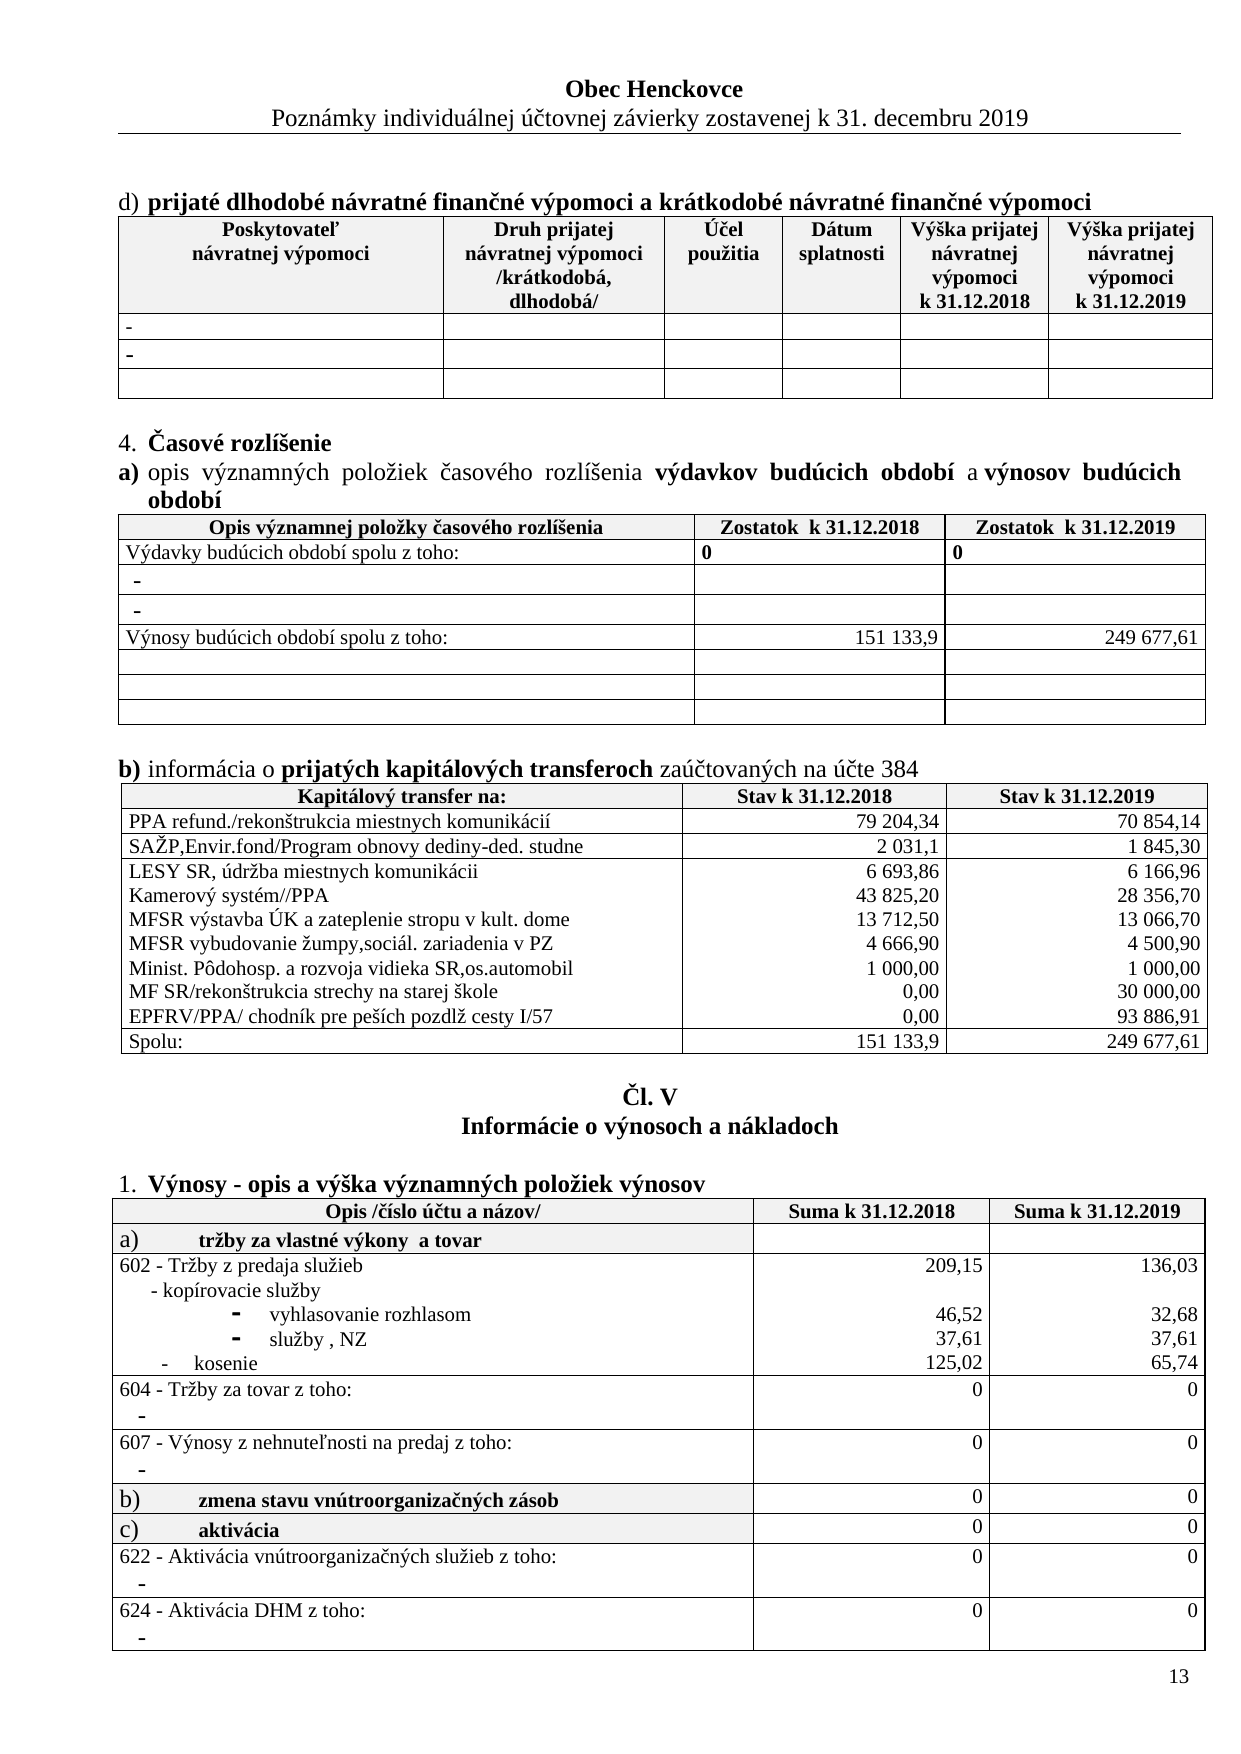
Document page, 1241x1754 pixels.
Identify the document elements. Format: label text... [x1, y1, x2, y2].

list Výnosy - opis a výška významných položiek výnosov [118, 1169, 1181, 1197]
list informácia o prijatých kapitálových transferoch zaúčtovaných na účte 384 [118, 754, 1181, 783]
table_cell 0 [754, 1376, 989, 1429]
table_cell 0 [754, 1430, 989, 1483]
table_cell 6 166,96 28 356,70 13 066,70 4 500,90 1 000,00 30 000,00 93 886,91 [947, 859, 1207, 1028]
table_cell 1 845,30 [947, 834, 1207, 858]
table_cell [1049, 314, 1212, 338]
table_cell [695, 565, 944, 594]
table_cell 0 [754, 1544, 989, 1597]
table_cell [695, 700, 944, 724]
table_cell 622 - Aktivácia vnútroorganizačných služieb z toho: [113, 1544, 753, 1597]
table_cell 0 [695, 540, 944, 564]
table_header Výška prijatej návratnej výpomoci k 31.12.2019 [1049, 217, 1212, 313]
table_cell [1049, 369, 1212, 398]
table_cell 79 204,34 [683, 809, 946, 833]
list prijaté dlhodobé návratné finančné výpomoci a krátkodobé návratné finančné výpomoci [118, 187, 1181, 216]
table_header Druh prijatej návratnej výpomoci /krátkodobá, dlhodobá/ [444, 217, 664, 313]
table_cell [695, 675, 944, 699]
table_cell 0 [990, 1430, 1204, 1483]
table_cell tržby za vlastné výkony a tovar [113, 1224, 753, 1252]
table_header Suma k 31.12.2018 [754, 1199, 989, 1223]
table_cell [665, 340, 782, 368]
table_header Stav k 31.12.2019 [947, 784, 1207, 808]
text Čl. V [118, 1082, 1181, 1111]
table_cell PPA refund./rekonštrukcia miestnych komunikácií [122, 809, 682, 833]
table_cell Výdavky budúcich období spolu z toho: [119, 540, 694, 564]
table_cell zmena stavu vnútroorganizačných zásob [113, 1484, 753, 1513]
table_cell [119, 595, 694, 624]
table_cell 0 [990, 1484, 1204, 1513]
table_cell [783, 340, 900, 368]
table_cell 604 - Tržby za tovar z toho: [113, 1376, 753, 1429]
table_cell [754, 1224, 989, 1252]
list Časové rozlíšenie [118, 428, 1181, 457]
table_cell [946, 675, 1205, 699]
table_cell [901, 314, 1048, 338]
table_cell [119, 650, 694, 674]
table_header Opis /číslo účtu a názov/ [113, 1199, 753, 1223]
table_header Zostatok k 31.12.2018 [695, 515, 944, 539]
table_cell Spolu: [122, 1029, 682, 1053]
table_cell aktivácia [113, 1514, 753, 1543]
table_cell [695, 595, 944, 624]
table_cell 0 [754, 1598, 989, 1650]
table_cell [1049, 340, 1212, 368]
table_cell 151 133,9 [683, 1029, 946, 1053]
table_header Účel použitia [665, 217, 782, 313]
text Informácie o výnosoch a nákladoch [118, 1111, 1181, 1140]
table_cell 249 677,61 [947, 1029, 1207, 1053]
table_cell 0 [754, 1484, 989, 1513]
table_cell [665, 369, 782, 398]
table_cell 0 [990, 1544, 1204, 1597]
table_cell [901, 369, 1048, 398]
table_cell - [119, 314, 443, 338]
table_cell [444, 369, 664, 398]
table_cell [901, 340, 1048, 368]
table_cell 136,03 32,68 37,61 65,74 [990, 1254, 1204, 1375]
table_header Výška prijatej návratnej výpomoci k 31.12.2018 [901, 217, 1048, 313]
table_cell SAŽP,Envir.fond/Program obnovy dediny-ded. studne [122, 834, 682, 858]
table_header Dátum splatnosti [783, 217, 900, 313]
table_cell 0 [990, 1514, 1204, 1543]
table_cell LESY SR, údržba miestnych komunikácii Kamerový systém//PPA MFSR výstavba ÚK a zateplenie stropu v kult. dome MFSR vybudovanie žumpy,sociál. zariadenia v PZ Minist. Pôdohosp. a rozvoja vidieka SR,os.automobil MF SR/rekonštrukcia strechy na starej škole EPFRV/PPA/ chodník pre peších pozdlž cesty I/57 [122, 859, 682, 1028]
table_cell 70 854,14 [947, 809, 1207, 833]
table_cell [444, 340, 664, 368]
table_header Stav k 31.12.2018 [683, 784, 946, 808]
table_cell [946, 700, 1205, 724]
table_cell [119, 700, 694, 724]
table_cell [946, 565, 1205, 594]
table_cell 607 - Výnosy z nehnuteľnosti na predaj z toho: [113, 1430, 753, 1483]
table_cell 6 693,86 43 825,20 13 712,50 4 666,90 1 000,00 0,00 0,00 [683, 859, 946, 1028]
table_cell [444, 314, 664, 338]
table_cell 0 [990, 1598, 1204, 1650]
table_cell 0 [754, 1514, 989, 1543]
table_cell [946, 595, 1205, 624]
table_cell 2 031,1 [683, 834, 946, 858]
table_header Zostatok k 31.12.2019 [946, 515, 1205, 539]
table_cell [946, 650, 1205, 674]
table_cell 0 [946, 540, 1205, 564]
table_cell [119, 675, 694, 699]
list opis významných položiek časového rozlíšenia výdavkov budúcich období a výnosov budúcich období [118, 457, 1181, 514]
table_cell - [119, 340, 443, 368]
table_header Opis významnej položky časového rozlíšenia [119, 515, 694, 539]
table_cell 249 677,61 [946, 625, 1205, 649]
table_header Kapitálový transfer na: [122, 784, 682, 808]
table_cell [119, 369, 443, 398]
table_header Poskytovateľ návratnej výpomoci [119, 217, 443, 313]
table_cell [783, 369, 900, 398]
table_cell [695, 650, 944, 674]
table_cell [990, 1224, 1204, 1252]
table_cell 602 - Tržby z predaja služieb - kopírovacie služby vyhlasovanie rozhlasom služby , NZ - kosenie [113, 1254, 753, 1375]
table_cell 209,15 46,52 37,61 125,02 [754, 1254, 989, 1375]
table_cell Výnosy budúcich období spolu z toho: [119, 625, 694, 649]
table_cell 151 133,9 [695, 625, 944, 649]
table_cell [665, 314, 782, 338]
table_header Suma k 31.12.2019 [990, 1199, 1204, 1223]
table_cell 624 - Aktivácia DHM z toho: [113, 1598, 753, 1650]
table_cell 0 [990, 1376, 1204, 1429]
table_cell [783, 314, 900, 338]
table_cell [119, 565, 694, 594]
